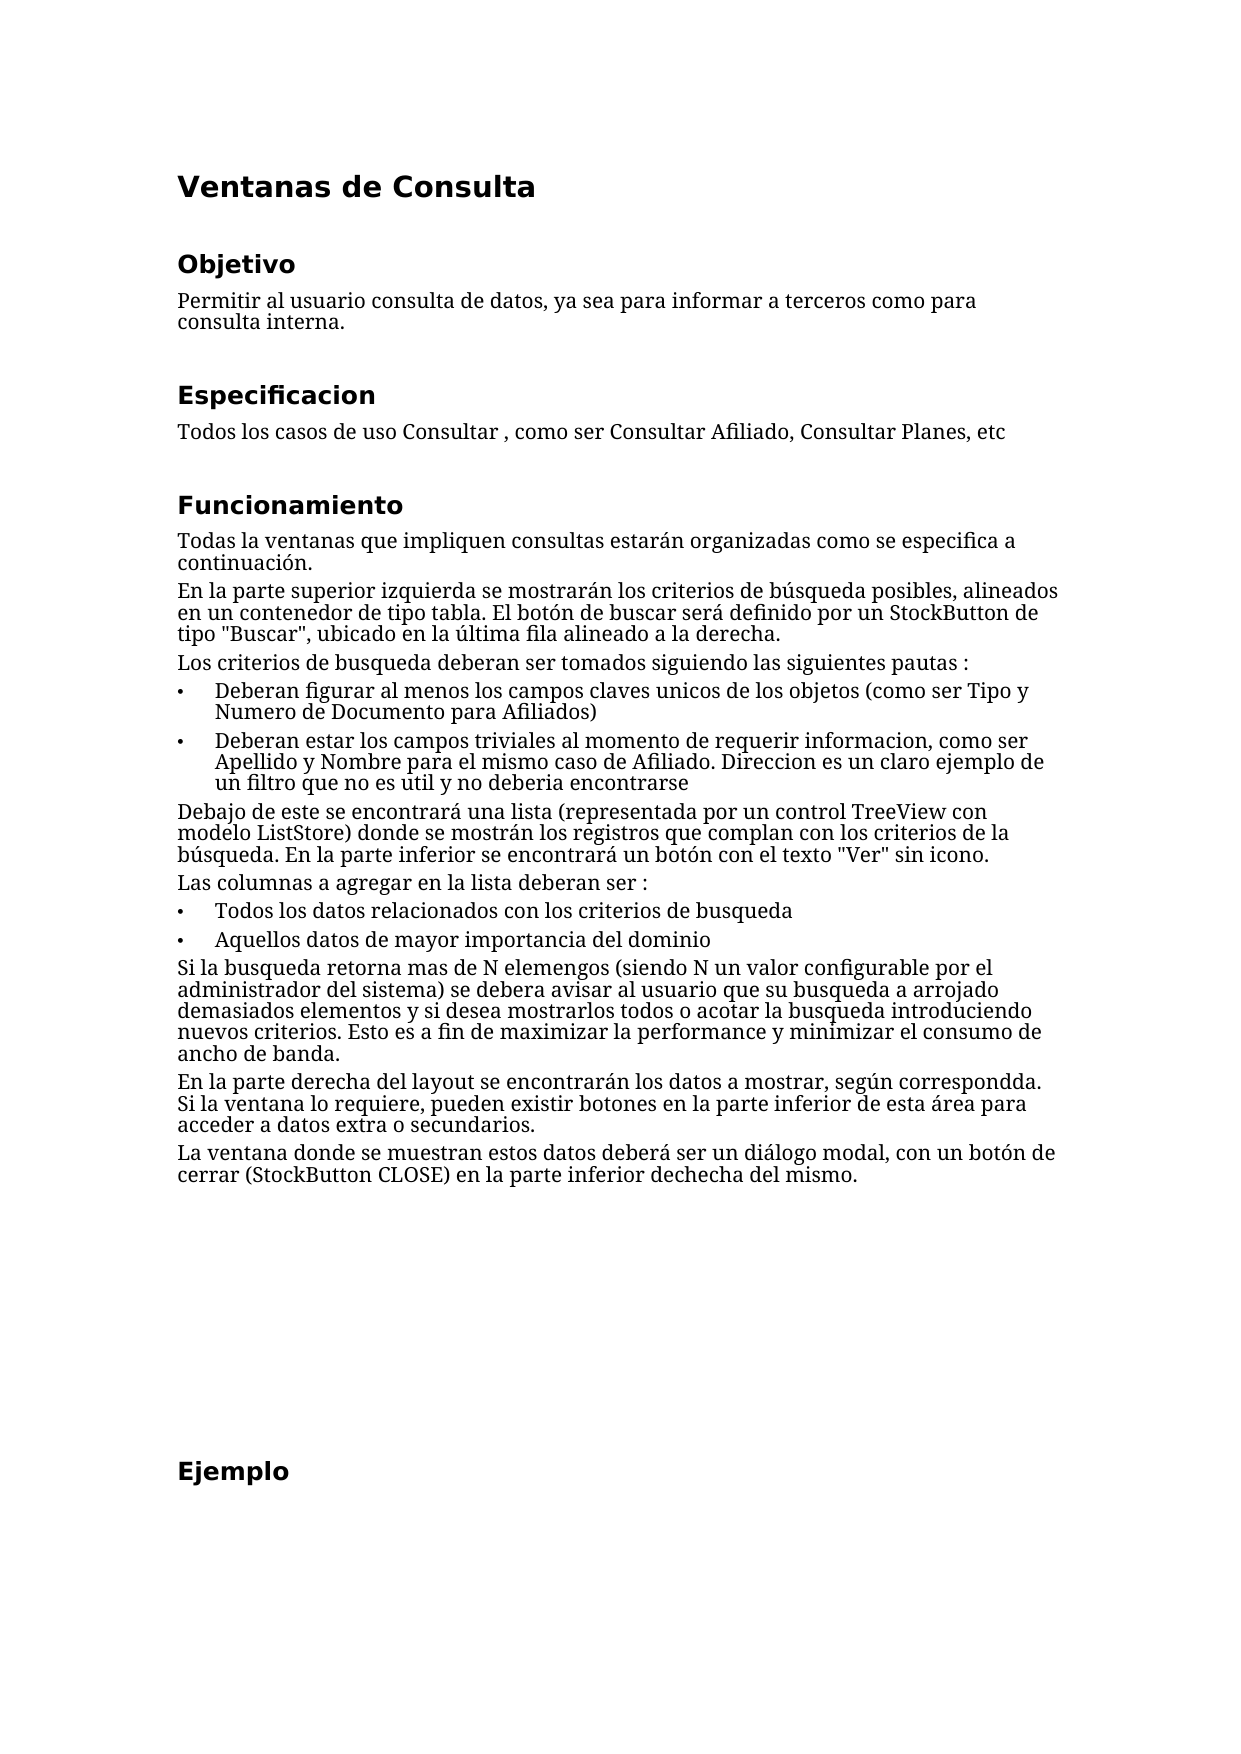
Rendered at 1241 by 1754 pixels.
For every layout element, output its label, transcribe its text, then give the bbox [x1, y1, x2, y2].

text Las columnas a agregar en la lista deberan ser : [177, 868, 1063, 897]
text En la parte superior izquierda se mostrarán los criterios de búsqueda posibles, alineados en un contenedor de tipo tabla. El botón de buscar será definido por un StockButton de tipo "Buscar", ubicado en la última fila alineado a la derecha. [177, 576, 1063, 648]
list Deberan estar los campos triviales al momento de requerir informacion, como ser Apellido y Nombre para el mismo caso de Afiliado. Direccion es un claro ejemplo de un filtro que no es util y no deberia encontrarse [177, 726, 1063, 797]
text Todos los casos de uso Consultar , como ser Consultar Afiliado, Consultar Planes, etc [177, 417, 1063, 445]
list Aquellos datos de mayor importancia del dominio [177, 925, 1063, 953]
text La ventana donde se muestran estos datos deberá ser un diálogo modal, con un botón de cerrar (StockButton CLOSE) en la parte inferior dechecha del mismo. [177, 1138, 1063, 1188]
text Todas la ventanas que impliquen consultas estarán organizadas como se especifica a continuación. [177, 527, 1063, 576]
subtitle Ventanas de Consulta [177, 171, 1063, 205]
text Los criterios de busqueda deberan ser tomados siguiendo las siguientes pautas : [177, 648, 1063, 676]
subtitle Objetivo [177, 251, 1063, 280]
subtitle Especificacion [177, 382, 1063, 411]
list Deberan figurar al menos los campos claves unicos de los objetos (como ser Tipo y Numero de Documento para Afiliados) [177, 676, 1063, 726]
subtitle Ejemplo [177, 1457, 1063, 1487]
subtitle Funcionamiento [177, 491, 1063, 520]
text Permitir al usuario consulta de datos, ya sea para informar a terceros como para consulta interna. [177, 286, 1063, 336]
text En la parte derecha del layout se encontrarán los datos a mostrar, según correspondda. Si la ventana lo requiere, pueden existir botones en la parte inferior de esta área para acceder a datos extra o secundarios. [177, 1067, 1063, 1138]
text Debajo de este se encontrará una lista (representada por un control TreeView con modelo ListStore) donde se mostrán los registros que complan con los criterios de la búsqueda. En la parte inferior se encontrará un botón con el texto "Ver" sin icono. [177, 797, 1063, 868]
list Todos los datos relacionados con los criterios de busqueda [177, 897, 1063, 925]
text Si la busqueda retorna mas de N elemengos (siendo N un valor configurable por el administrador del sistema) se debera avisar al usuario que su busqueda a arrojado demasiados elementos y si desea mostrarlos todos o acotar la busqueda introduciendo nuevos criterios. Esto es a fin de maximizar la performance y minimizar el consumo de ancho de banda. [177, 953, 1063, 1067]
